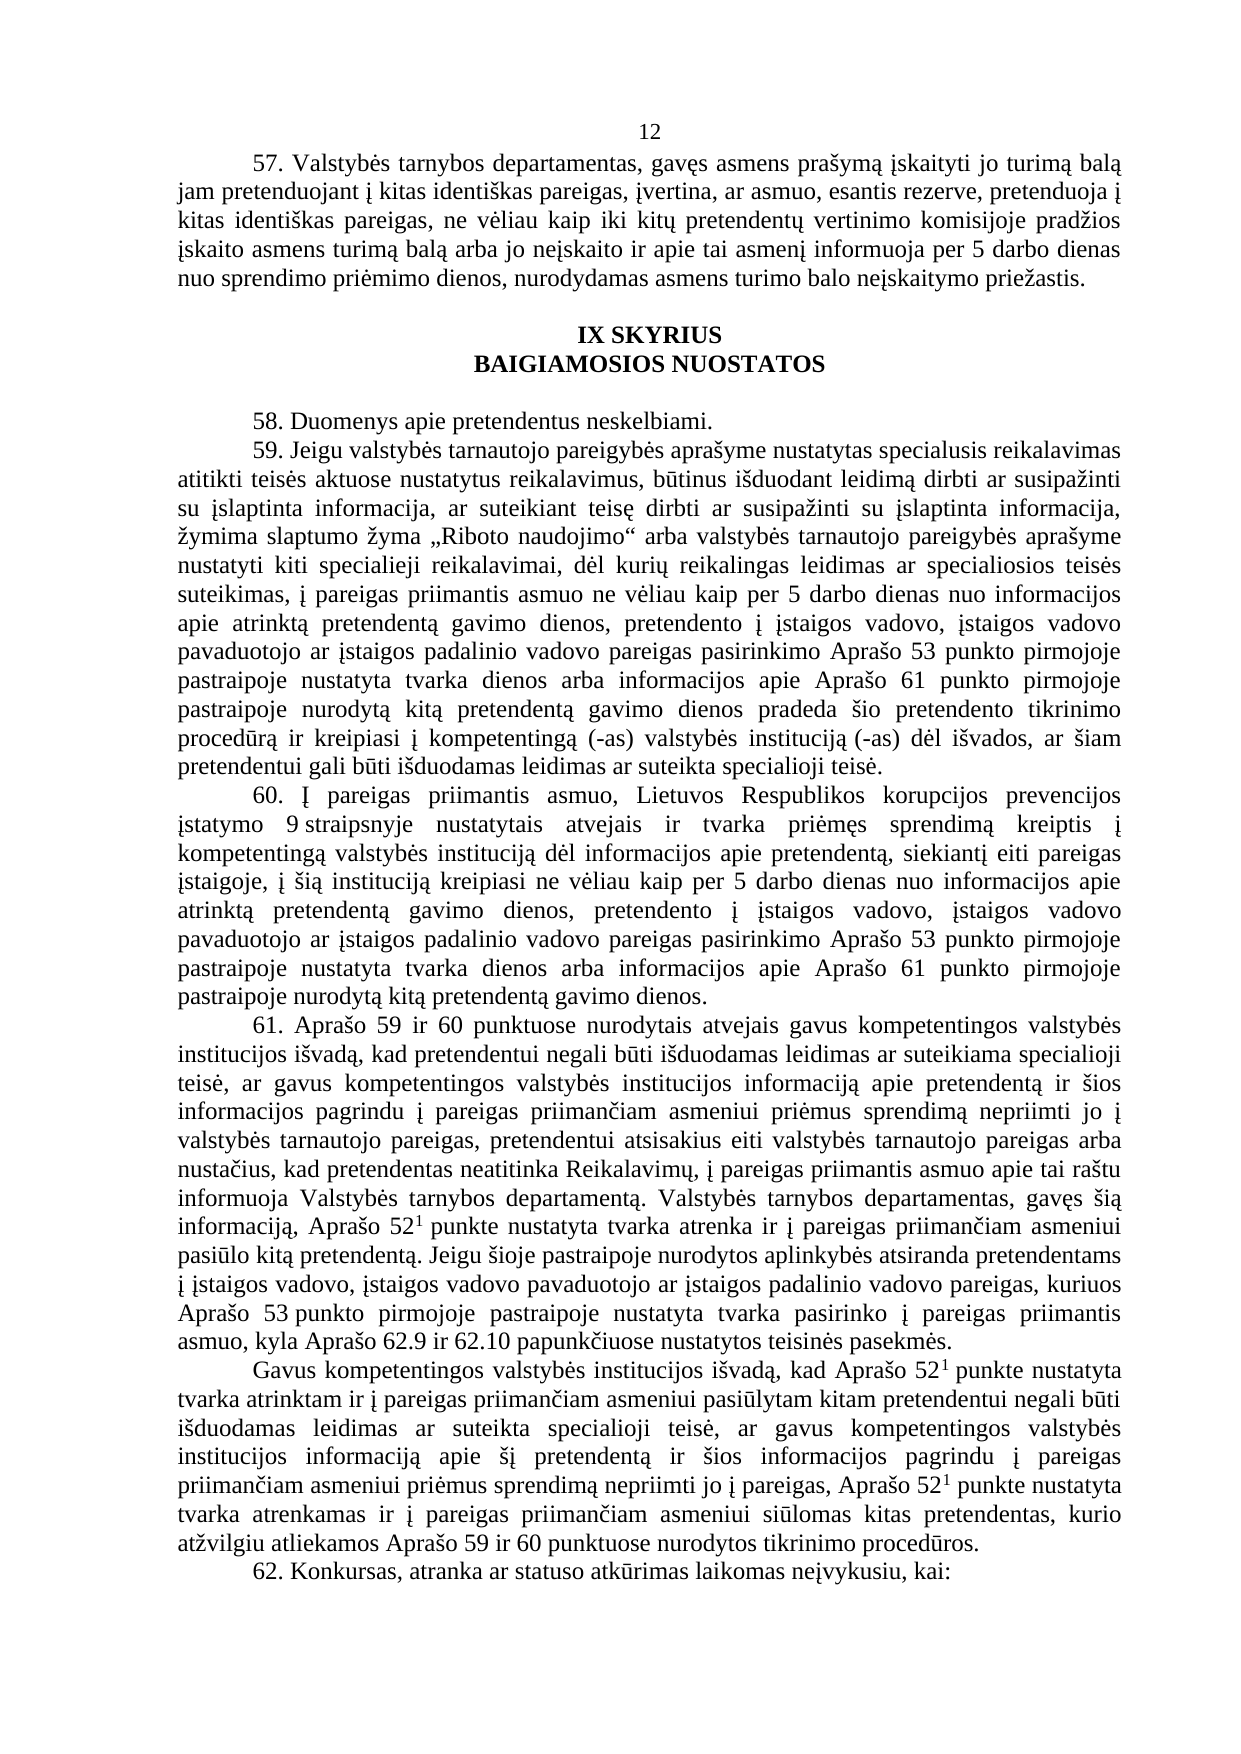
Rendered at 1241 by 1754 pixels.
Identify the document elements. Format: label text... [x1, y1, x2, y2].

text 58. Duomenys apie pretendentus neskelbiami. [177, 406, 1122, 435]
text 60. Į pareigas priimantis asmuo, Lietuvos Respublikos korupcijos prevencijos įstatymo 9 straipsnyje nustatytais atvejais ir tvarka priėmęs sprendimą kreiptis į kompetentingą valstybės instituciją dėl informacijos apie pretendentą, siekiantį eiti pareigas įstaigoje, į šią instituciją kreipiasi ne vėliau kaip per 5 darbo dienas nuo informacijos apie atrinktą pretendentą gavimo dienos, pretendento į įstaigos vadovo, įstaigos vadovo pavaduotojo ar įstaigos padalinio vadovo pareigas pasirinkimo Aprašo 53 punkto pirmojoje pastraipoje nustatyta tvarka dienos arba informacijos apie Aprašo 61 punkto pirmojoje pastraipoje nurodytą kitą pretendentą gavimo dienos. [177, 780, 1122, 1010]
text BAIGIAMOSIOS NUOSTATOS [177, 349, 1122, 378]
text 57. Valstybės tarnybos departamentas, gavęs asmens prašymą įskaityti jo turimą balą jam pretenduojant į kitas identiškas pareigas, įvertina, ar asmuo, esantis rezerve, pretenduoja į kitas identiškas pareigas, ne vėliau kaip iki kitų pretendentų vertinimo komisijoje pradžios įskaito asmens turimą balą arba jo neįskaito ir apie tai asmenį informuoja per 5 darbo dienas nuo sprendimo priėmimo dienos, nurodydamas asmens turimo balo neįskaitymo priežastis. [177, 148, 1122, 291]
text Gavus kompetentingos valstybės institucijos išvadą, kad Aprašo 521 punkte nustatyta tvarka atrinktam ir į pareigas priimančiam asmeniui pasiūlytam kitam pretendentui negali būti išduodamas leidimas ar suteikta specialioji teisė, ar gavus kompetentingos valstybės institucijos informaciją apie šį pretendentą ir šios informacijos pagrindu į pareigas priimančiam asmeniui priėmus sprendimą nepriimti jo į pareigas, Aprašo 521 punkte nustatyta tvarka atrenkamas ir į pareigas priimančiam asmeniui siūlomas kitas pretendentas, kurio atžvilgiu atliekamos Aprašo 59 ir 60 punktuose nurodytos tikrinimo procedūros. [177, 1355, 1122, 1556]
text 62. Konkursas, atranka ar statuso atkūrimas laikomas neįvykusiu, kai: [177, 1556, 1122, 1585]
text 61. Aprašo 59 ir 60 punktuose nurodytais atvejais gavus kompetentingos valstybės institucijos išvadą, kad pretendentui negali būti išduodamas leidimas ar suteikiama specialioji teisė, ar gavus kompetentingos valstybės institucijos informaciją apie pretendentą ir šios informacijos pagrindu į pareigas priimančiam asmeniui priėmus sprendimą nepriimti jo į valstybės tarnautojo pareigas, pretendentui atsisakius eiti valstybės tarnautojo pareigas arba nustačius, kad pretendentas neatitinka Reikalavimų, į pareigas priimantis asmuo apie tai raštu informuoja Valstybės tarnybos departamentą. Valstybės tarnybos departamentas, gavęs šią informaciją, Aprašo 521 punkte nustatyta tvarka atrenka ir į pareigas priimančiam asmeniui pasiūlo kitą pretendentą. Jeigu šioje pastraipoje nurodytos aplinkybės atsiranda pretendentams į įstaigos vadovo, įstaigos vadovo pavaduotojo ar įstaigos padalinio vadovo pareigas, kuriuos Aprašo 53 punkto pirmojoje pastraipoje nustatyta tvarka pasirinko į pareigas priimantis asmuo, kyla Aprašo 62.9 ir 62.10 papunkčiuose nustatytos teisinės pasekmės. [177, 1010, 1122, 1355]
text 59. Jeigu valstybės tarnautojo pareigybės aprašyme nustatytas specialusis reikalavimas atitikti teisės aktuose nustatytus reikalavimus, būtinus išduodant leidimą dirbti ar susipažinti su įslaptinta informacija, ar suteikiant teisę dirbti ar susipažinti su įslaptinta informacija, žymima slaptumo žyma „Riboto naudojimo“ arba valstybės tarnautojo pareigybės aprašyme nustatyti kiti specialieji reikalavimai, dėl kurių reikalingas leidimas ar specialiosios teisės suteikimas, į pareigas priimantis asmuo ne vėliau kaip per 5 darbo dienas nuo informacijos apie atrinktą pretendentą gavimo dienos, pretendento į įstaigos vadovo, įstaigos vadovo pavaduotojo ar įstaigos padalinio vadovo pareigas pasirinkimo Aprašo 53 punkto pirmojoje pastraipoje nustatyta tvarka dienos arba informacijos apie Aprašo 61 punkto pirmojoje pastraipoje nurodytą kitą pretendentą gavimo dienos pradeda šio pretendento tikrinimo procedūrą ir kreipiasi į kompetentingą (-as) valstybės instituciją (-as) dėl išvados, ar šiam pretendentui gali būti išduodamas leidimas ar suteikta specialioji teisė. [177, 435, 1122, 780]
text IX SKYRIUS [177, 320, 1122, 349]
